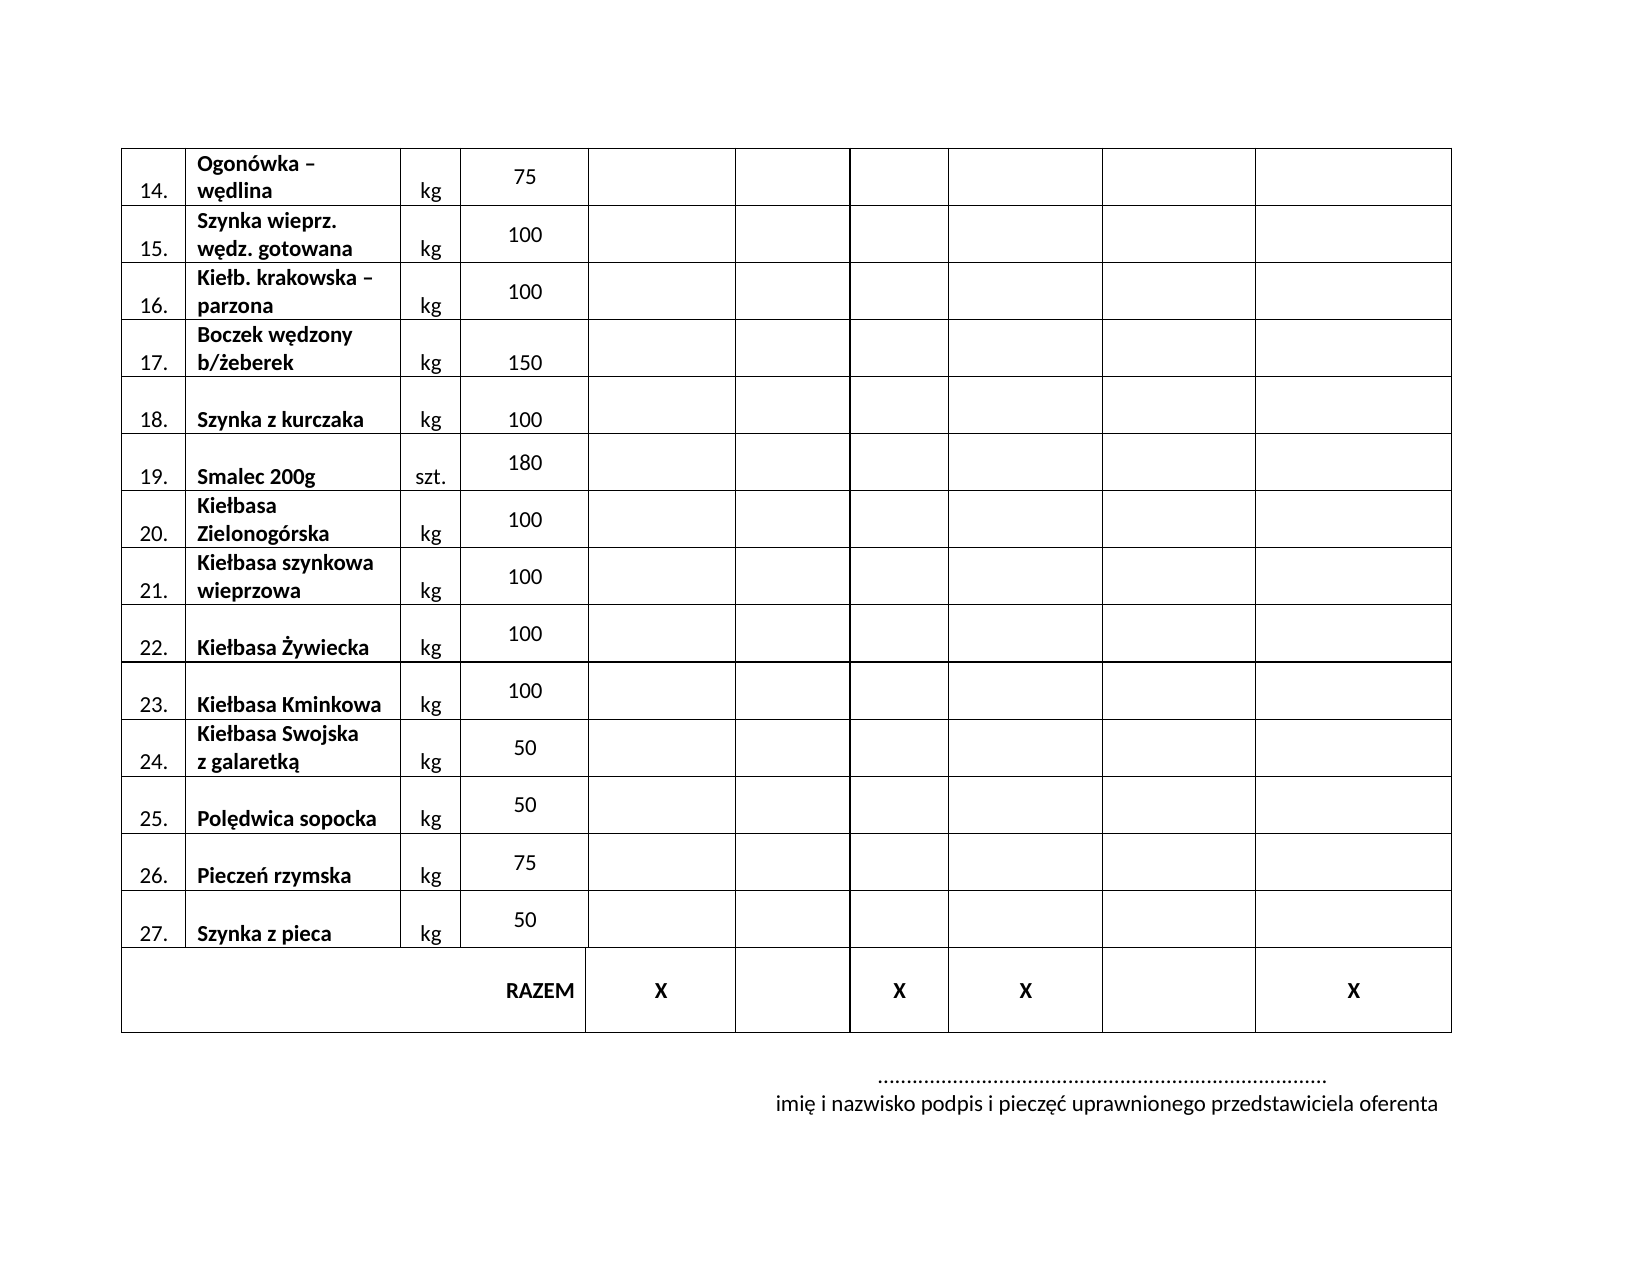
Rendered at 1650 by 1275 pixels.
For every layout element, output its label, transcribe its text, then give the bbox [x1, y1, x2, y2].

table_cell kg [401, 548, 460, 604]
table_cell kg [401, 206, 460, 262]
table_cell [949, 663, 1102, 718]
table_cell 100 [461, 377, 588, 433]
text .............................................................................. [590, 1061, 1502, 1089]
table_cell [736, 663, 849, 718]
table_cell [589, 891, 735, 947]
table_cell 100 [461, 663, 588, 718]
table_cell kg [401, 320, 460, 376]
table_cell [949, 491, 1102, 547]
table_cell [1256, 320, 1451, 376]
table_cell kg [401, 834, 460, 890]
table_cell [1256, 834, 1451, 890]
table_cell Kiełbasa Kminkowa [186, 663, 400, 718]
table_cell [851, 891, 948, 947]
table_cell [589, 491, 735, 547]
table_cell [1256, 206, 1451, 262]
table_cell [851, 320, 948, 376]
table_cell [736, 206, 849, 262]
table_cell [1256, 434, 1451, 490]
table_cell kg [401, 491, 460, 547]
table_cell [736, 434, 849, 490]
table_cell Ogonówka – wędlina [186, 149, 400, 205]
table_cell X [949, 948, 1102, 1032]
table_cell szt. [401, 434, 460, 490]
table_cell [1103, 206, 1255, 262]
table_cell [736, 720, 849, 776]
table_cell [736, 948, 849, 1032]
table_cell kg [401, 663, 460, 718]
table_cell [851, 434, 948, 490]
table_cell [851, 605, 948, 661]
table_cell [1256, 377, 1451, 433]
table_cell X [851, 948, 948, 1032]
table_cell kg [401, 891, 460, 947]
table_cell [1103, 320, 1255, 376]
table_cell 15. [122, 206, 185, 262]
table_cell X [1256, 948, 1451, 1032]
table_cell 19. [122, 434, 185, 490]
table_cell [949, 891, 1102, 947]
text imię i nazwisko podpis i pieczęć uprawnionego przedstawiciela oferenta [590, 1089, 1502, 1117]
table_cell [1103, 434, 1255, 490]
table_cell [1256, 149, 1451, 205]
table_cell 150 [461, 320, 588, 376]
table_cell [949, 320, 1102, 376]
table_cell [589, 320, 735, 376]
table_cell Kiełb. krakowska – parzona [186, 263, 400, 319]
table_cell [1256, 663, 1451, 718]
table_cell [949, 777, 1102, 833]
table_cell 100 [461, 605, 588, 661]
table_cell 25. [122, 777, 185, 833]
table_cell [1103, 891, 1255, 947]
table_cell [851, 834, 948, 890]
table_cell [1103, 663, 1255, 718]
table_cell [1256, 263, 1451, 319]
table_cell Kiełbasa Żywiecka [186, 605, 400, 661]
table_cell [1103, 491, 1255, 547]
table_cell X [586, 948, 735, 1032]
table_cell [949, 377, 1102, 433]
table_cell [851, 548, 948, 604]
table_cell [589, 777, 735, 833]
table_cell [1256, 891, 1451, 947]
table_cell 100 [461, 491, 588, 547]
table_cell Kiełbasa szynkowa wieprzowa [186, 548, 400, 604]
table_cell [1256, 491, 1451, 547]
table_cell [1256, 777, 1451, 833]
table_cell [949, 434, 1102, 490]
table_cell Polędwica sopocka [186, 777, 400, 833]
table_cell Szynka z pieca [186, 891, 400, 947]
table_cell [1256, 720, 1451, 776]
table_cell kg [401, 149, 460, 205]
table_cell [1103, 548, 1255, 604]
table_cell 100 [461, 548, 588, 604]
table_cell [1103, 263, 1255, 319]
table_cell [851, 777, 948, 833]
table_cell 18. [122, 377, 185, 433]
table_cell [851, 663, 948, 718]
table_cell 100 [461, 263, 588, 319]
table_cell [1103, 948, 1255, 1032]
table_cell Kiełbasa Zielonogórska [186, 491, 400, 547]
table_cell kg [401, 377, 460, 433]
table_cell Szynka z kurczaka [186, 377, 400, 433]
table_cell [1103, 149, 1255, 205]
table_cell 16. [122, 263, 185, 319]
table_cell 50 [461, 891, 588, 947]
table_cell 17. [122, 320, 185, 376]
table_cell [1256, 605, 1451, 661]
table_cell [736, 320, 849, 376]
table_cell [851, 263, 948, 319]
table_cell [589, 605, 735, 661]
table_cell [851, 377, 948, 433]
table_cell [949, 548, 1102, 604]
table_cell [589, 663, 735, 718]
table_cell Pieczeń rzymska [186, 834, 400, 890]
table_cell [851, 149, 948, 205]
table_cell [736, 605, 849, 661]
table_cell [736, 891, 849, 947]
table_cell 180 [461, 434, 588, 490]
table_cell [736, 263, 849, 319]
table_cell Kiełbasa Swojska z galaretką [186, 720, 400, 776]
table_cell [949, 206, 1102, 262]
table_cell Szynka wieprz. wędz. gotowana [186, 206, 400, 262]
table_cell 20. [122, 491, 185, 547]
table_cell kg [401, 777, 460, 833]
table_cell [949, 605, 1102, 661]
table_cell 75 [461, 149, 588, 205]
table_cell 23. [122, 663, 185, 718]
table_cell Boczek wędzony b/żeberek [186, 320, 400, 376]
table_cell 14. [122, 149, 185, 205]
table_cell [736, 834, 849, 890]
table_cell [589, 263, 735, 319]
table_cell 21. [122, 548, 185, 604]
table_cell [949, 720, 1102, 776]
table_cell [949, 834, 1102, 890]
table_cell [589, 377, 735, 433]
table_cell [851, 491, 948, 547]
table_cell [589, 548, 735, 604]
table_cell 24. [122, 720, 185, 776]
table_cell [949, 149, 1102, 205]
table_cell 22. [122, 605, 185, 661]
table_cell [589, 206, 735, 262]
table_cell [1256, 548, 1451, 604]
table_cell 26. [122, 834, 185, 890]
table_cell [1103, 834, 1255, 890]
table_cell [589, 834, 735, 890]
table_cell [736, 149, 849, 205]
table_cell [949, 263, 1102, 319]
table_cell [851, 206, 948, 262]
table_cell RAZEM [122, 948, 585, 1032]
table_cell [1103, 777, 1255, 833]
table_cell [1103, 605, 1255, 661]
table_cell kg [401, 263, 460, 319]
table_cell [736, 548, 849, 604]
table_cell [589, 434, 735, 490]
table_cell [736, 491, 849, 547]
table_cell [851, 720, 948, 776]
table_cell [1103, 377, 1255, 433]
table_cell 75 [461, 834, 588, 890]
table_cell 100 [461, 206, 588, 262]
table_cell kg [401, 720, 460, 776]
table_cell [736, 777, 849, 833]
table_cell [589, 720, 735, 776]
table_cell 50 [461, 720, 588, 776]
table_cell 50 [461, 777, 588, 833]
table_cell [736, 377, 849, 433]
table_cell [589, 149, 735, 205]
table_cell kg [401, 605, 460, 661]
table_cell [1103, 720, 1255, 776]
table_cell 27. [122, 891, 185, 947]
table_cell Smalec 200g [186, 434, 400, 490]
